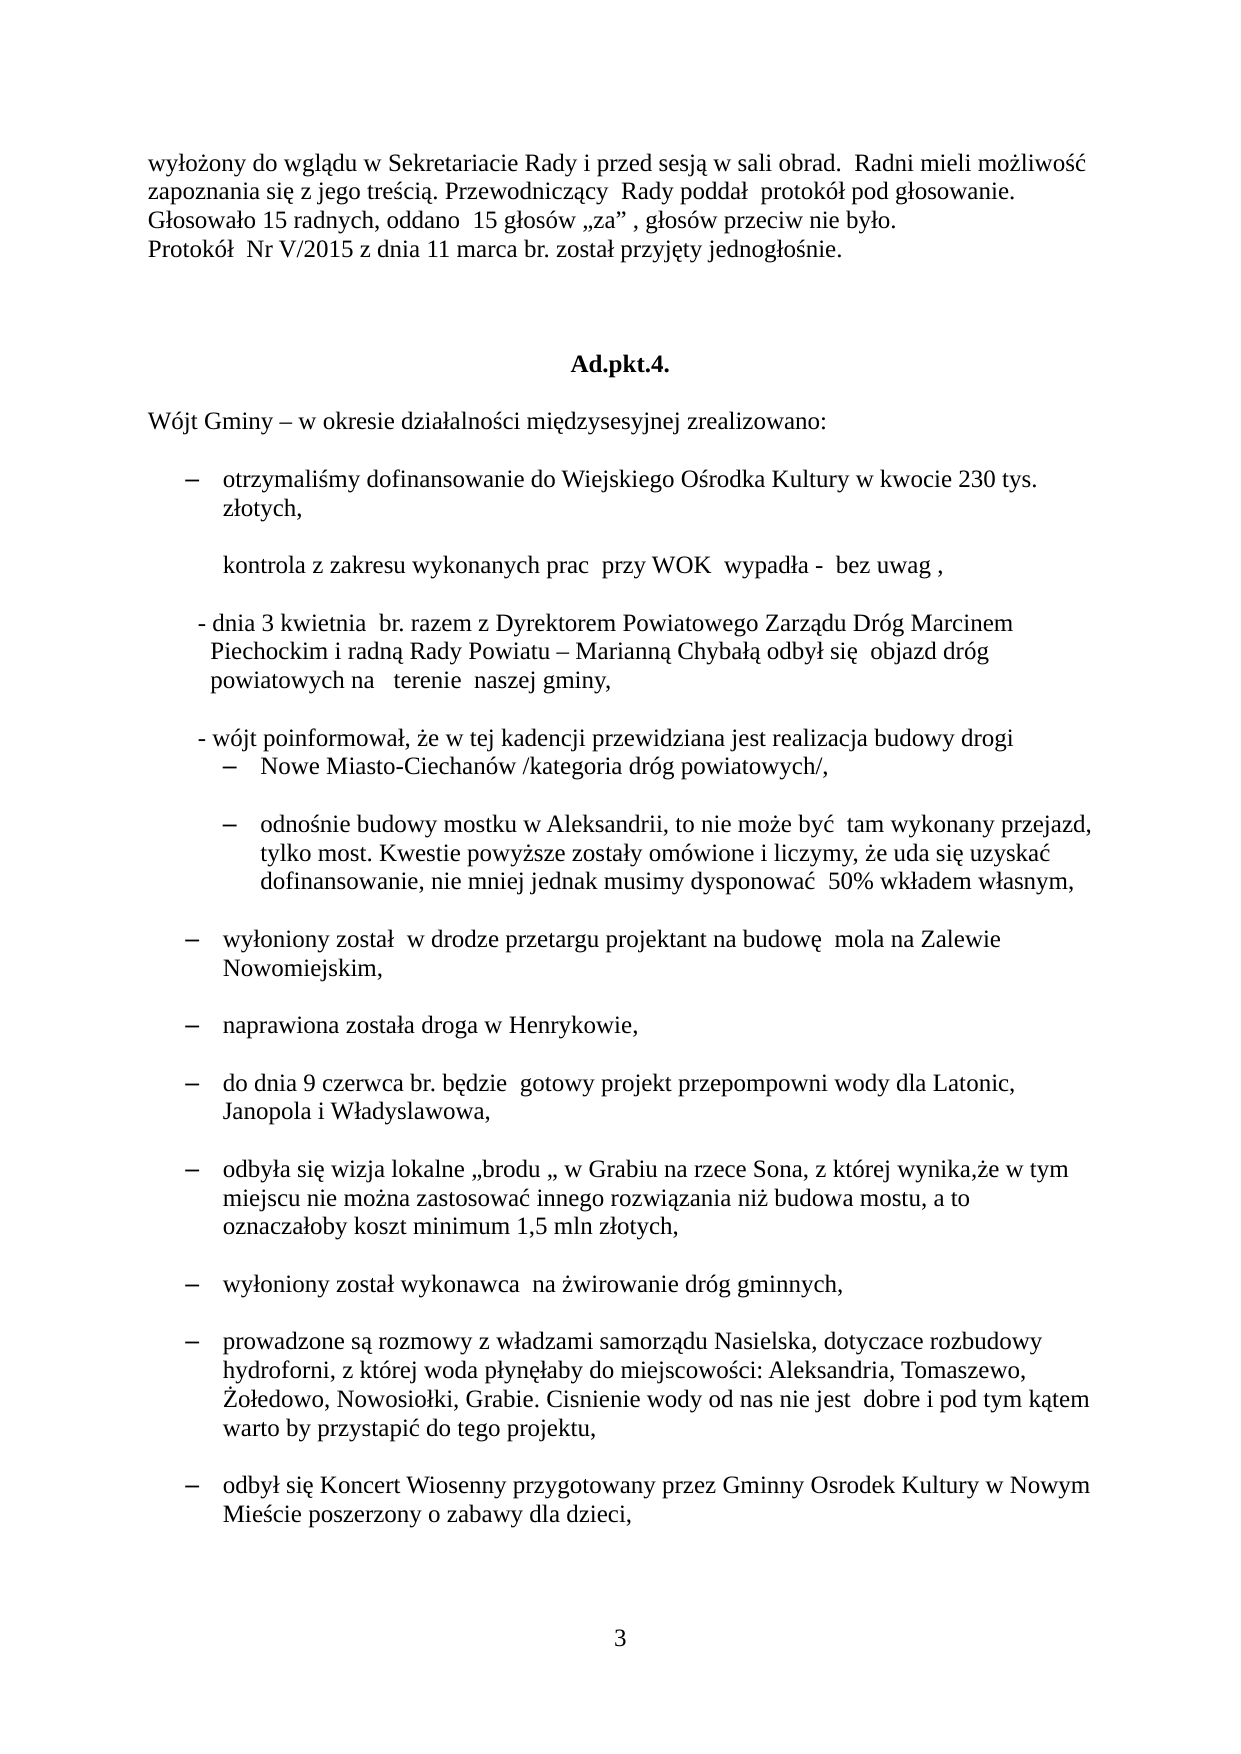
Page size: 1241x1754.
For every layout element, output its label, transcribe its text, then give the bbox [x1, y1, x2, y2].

text - wójt poinformował, że w tej kadencji przewidziana jest realizacja budowy drogi [148, 723, 1093, 751]
list naprawiona została droga w Henrykowie, [185, 1010, 1093, 1039]
list wyłoniony został wykonawca na żwirowanie dróg gminnych, [185, 1269, 1093, 1298]
list do dnia 9 czerwca br. będzie gotowy projekt przepompowni wody dla Latonic, Janopola i Władyslawowa, [185, 1068, 1093, 1125]
list wyłoniony został w drodze przetargu projektant na budowę mola na Zalewie Nowomiejskim, [185, 924, 1093, 981]
text wyłożony do wglądu w Sekretariacie Rady i przed sesją w sali obrad. Radni mieli możliwość zapoznania się z jego treścią. Przewodniczący Rady poddał protokół pod głosowanie. Głosowało 15 radnych, oddano 15 głosów „za” , głosów przeciw nie było. [148, 148, 1093, 234]
list prowadzone są rozmowy z władzami samorządu Nasielska, dotyczace rozbudowy hydroforni, z której woda płynęłaby do miejscowości: Aleksandria, Tomaszewo, Żołedowo, Nowosiołki, Grabie. Cisnienie wody od nas nie jest dobre i pod tym kątem warto by przystapić do tego projektu, [185, 1326, 1093, 1441]
list kontrola z zakresu wykonanych prac przy WOK wypadła - bez uwag , [185, 550, 1093, 579]
text Piechockim i radną Rady Powiatu – Marianną Chybałą odbył się objazd dróg [148, 636, 1093, 665]
list otrzymaliśmy dofinansowanie do Wiejskiego Ośrodka Kultury w kwocie 230 tys. złotych, [185, 464, 1093, 521]
text Protokół Nr V/2015 z dnia 11 marca br. został przyjęty jednogłośnie. [148, 234, 1093, 263]
list odbyła się wizja lokalne „brodu „ w Grabiu na rzece Sona, z której wynika,że w tym miejscu nie można zastosować innego rozwiązania niż budowa mostu, a to oznaczałoby koszt minimum 1,5 mln złotych, [185, 1154, 1093, 1240]
text powiatowych na terenie naszej gminy, [148, 665, 1093, 694]
list odbył się Koncert Wiosenny przygotowany przez Gminny Osrodek Kultury w Nowym Mieście poszerzony o zabawy dla dzieci, [185, 1470, 1093, 1528]
text - dnia 3 kwietnia br. razem z Dyrektorem Powiatowego Zarządu Dróg Marcinem [148, 608, 1093, 636]
list Nowe Miasto-Ciechanów /kategoria dróg powiatowych/, [223, 751, 1093, 780]
list odnośnie budowy mostku w Aleksandrii, to nie może być tam wykonany przejazd, tylko most. Kwestie powyższe zostały omówione i liczymy, że uda się uzyskać dofinansowanie, nie mniej jednak musimy dysponować 50% wkładem własnym, [223, 809, 1093, 895]
text Ad.pkt.4. [148, 349, 1093, 378]
text Wójt Gminy – w okresie działalności międzysesyjnej zrealizowano: [148, 406, 1093, 435]
